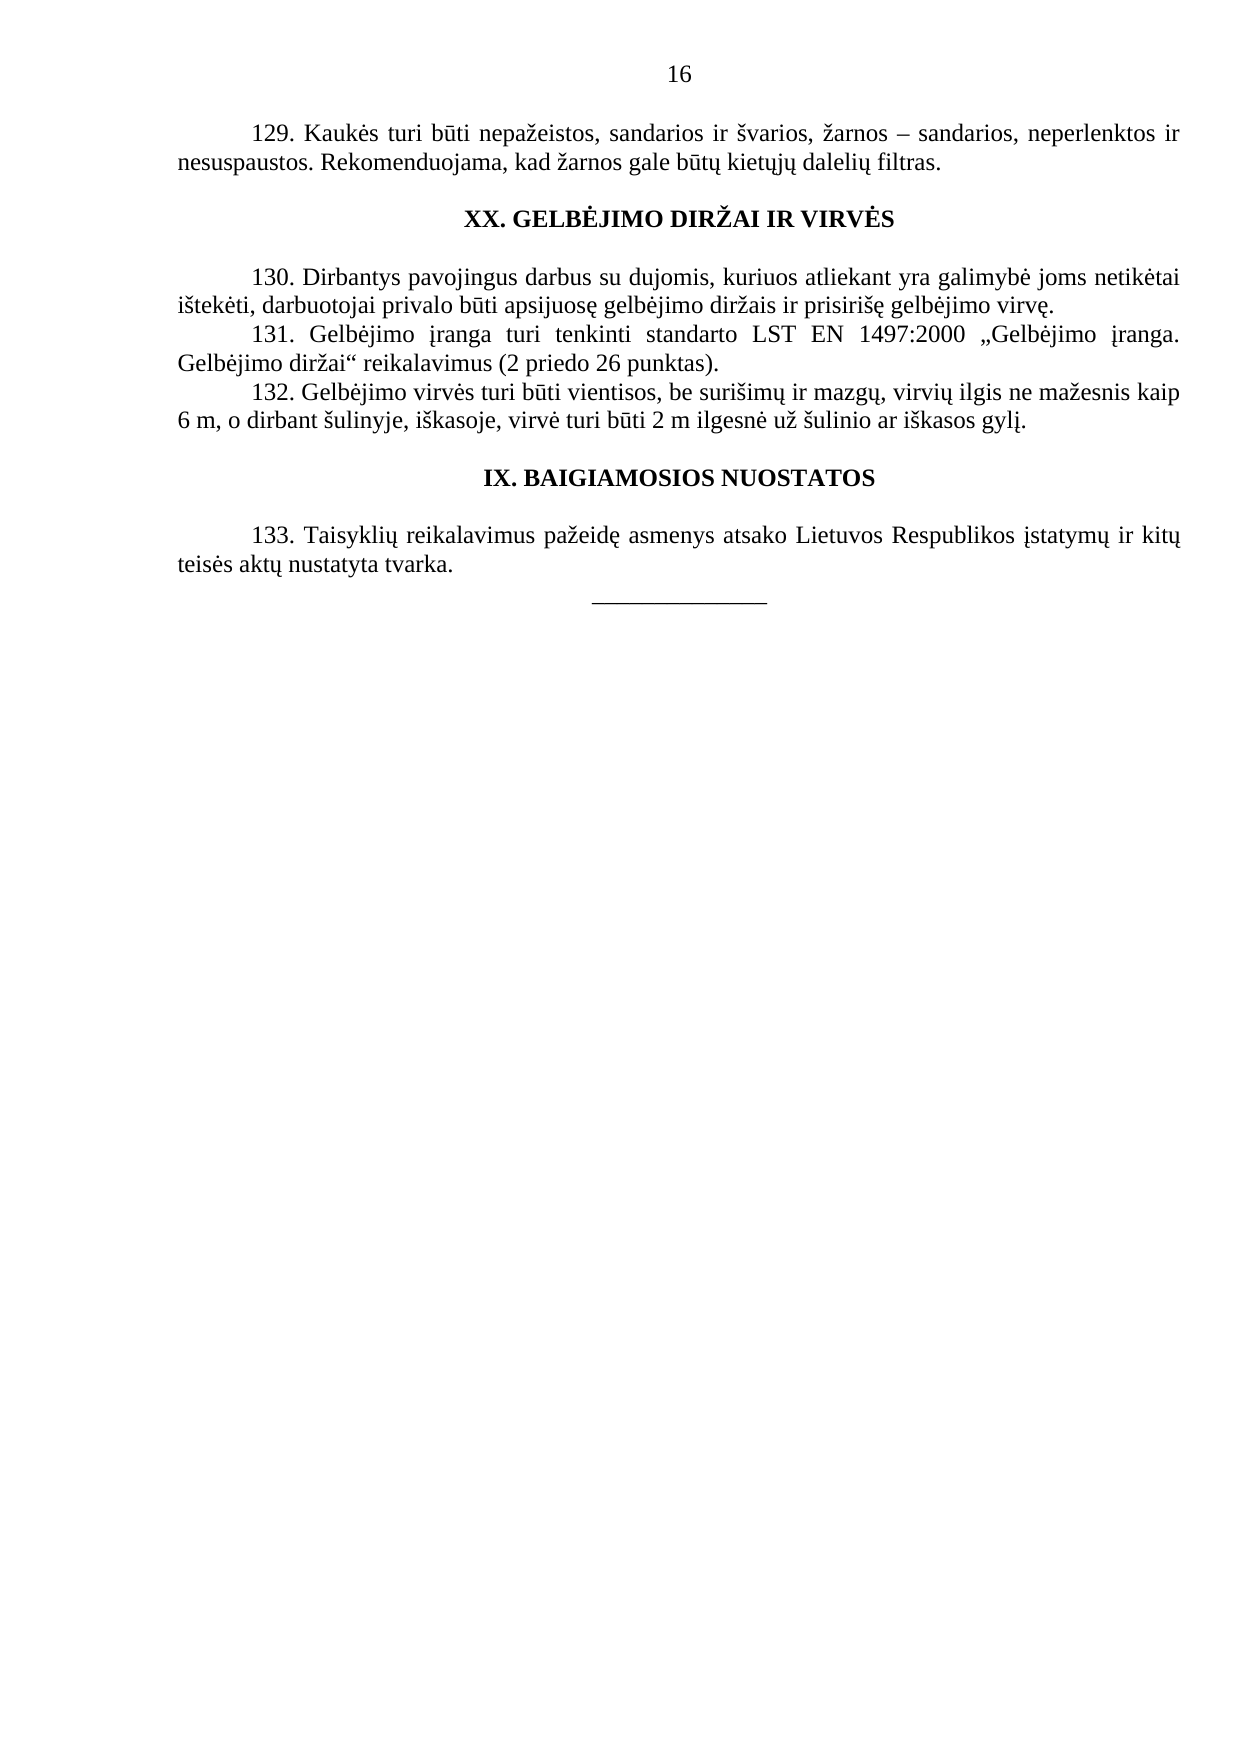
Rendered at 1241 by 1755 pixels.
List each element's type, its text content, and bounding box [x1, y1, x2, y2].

text XX. GELBĖJIMO DIRŽAI IR VIRVĖS [177, 204, 1181, 233]
text 132. Gelbėjimo virvės turi būti vientisos, be surišimų ir mazgų, virvių ilgis ne mažesnis kaip 6 m, o dirbant šulinyje, iškasoje, virvė turi būti 2 m ilgesnė už šulinio ar iškasos gylį. [177, 377, 1181, 434]
text 131. Gelbėjimo įranga turi tenkinti standarto LST EN 1497:2000 „Gelbėjimo įranga. Gelbėjimo diržai“ reikalavimus (2 priedo 26 punktas). [177, 319, 1181, 377]
text 130. Dirbantys pavojingus darbus su dujomis, kuriuos atliekant yra galimybė joms netikėtai ištekėti, darbuotojai privalo būti apsijuosę gelbėjimo diržais ir prisirišę gelbėjimo virvę. [177, 262, 1181, 319]
text IX. BAIGIAMOSIOS NUOSTATOS [177, 463, 1181, 492]
text 133. Taisyklių reikalavimus pažeidę asmenys atsako Lietuvos Respublikos įstatymų ir kitų teisės aktų nustatyta tvarka. [177, 521, 1181, 578]
text ______________ [177, 578, 1181, 607]
text 129. Kaukės turi būti nepažeistos, sandarios ir švarios, žarnos – sandarios, neperlenktos ir nesuspaustos. Rekomenduojama, kad žarnos gale būtų kietųjų dalelių filtras. [177, 118, 1181, 176]
